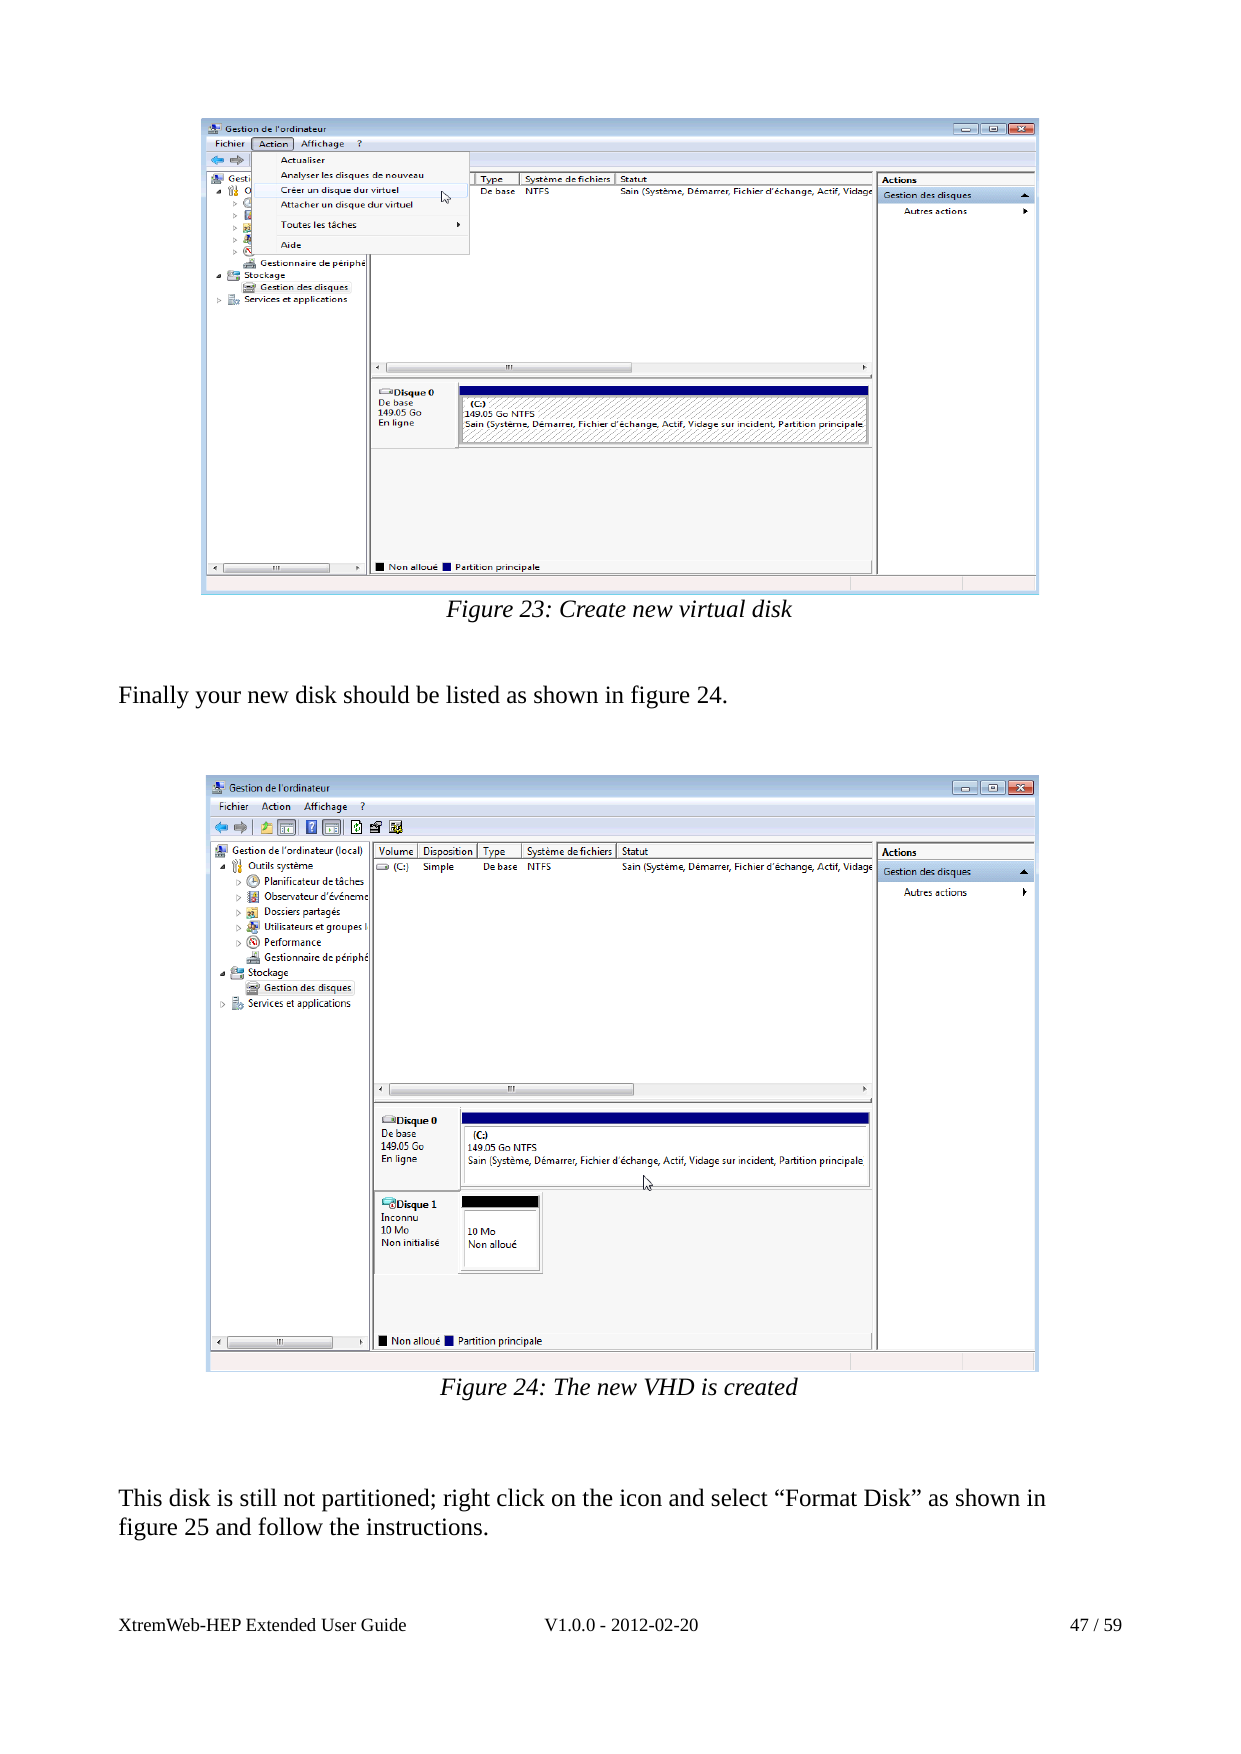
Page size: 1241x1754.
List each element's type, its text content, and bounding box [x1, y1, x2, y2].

text This disk is still not partitioned; right click on the icon and select “Format Disk” as shown in figure 25 and follow the instructions. [118, 1483, 1122, 1540]
picture [201, 118, 1040, 595]
picture [205, 775, 1039, 1372]
text Finally your new disk should be listed as shown in figure 24. [118, 680, 1122, 709]
text Figure 23: Create new virtual disk [166, 131, 1074, 623]
text Figure 24: The new VHD is created [118, 775, 1122, 1400]
